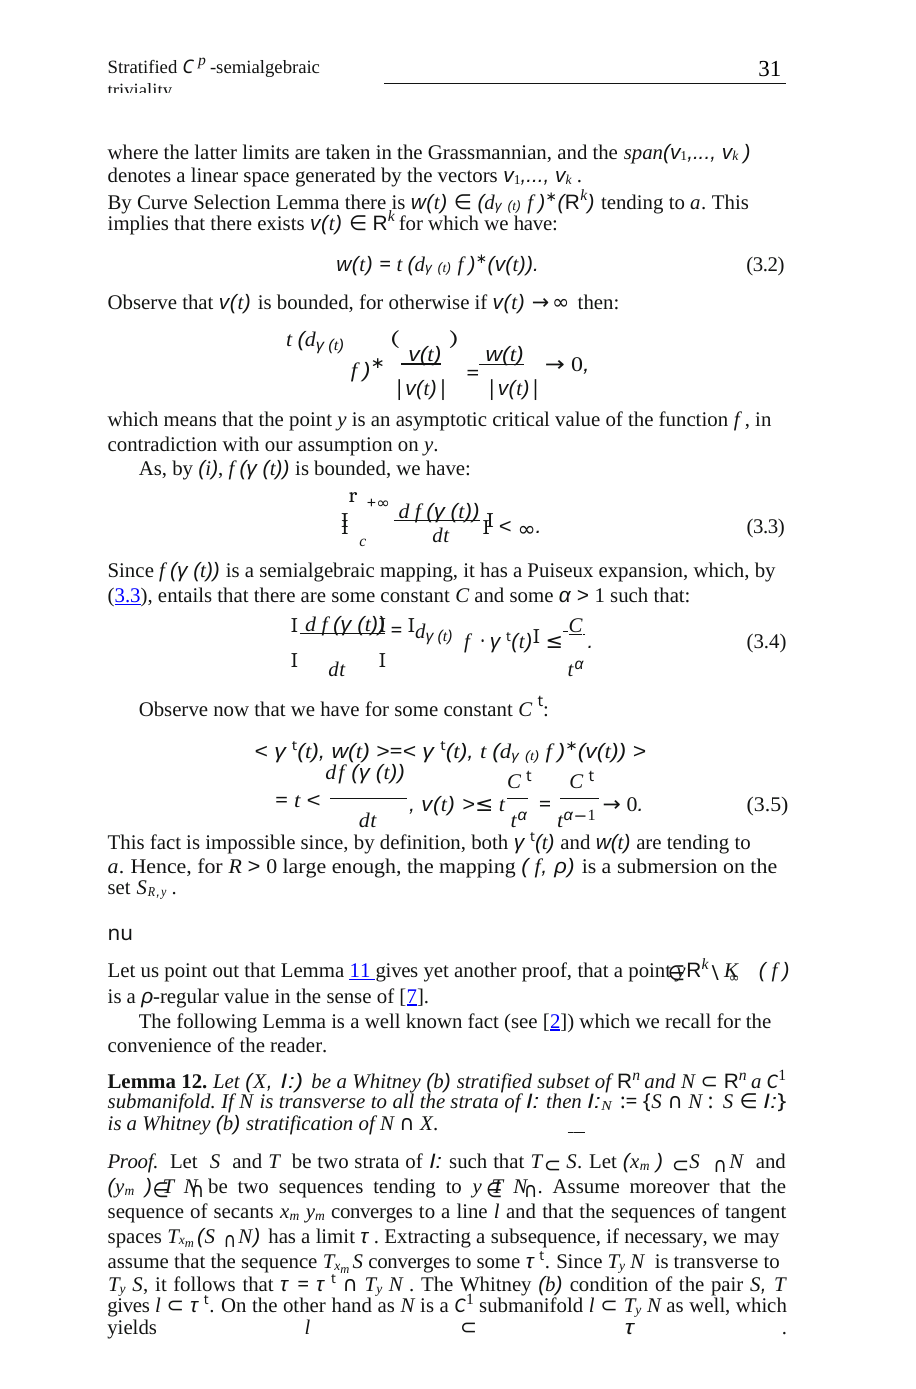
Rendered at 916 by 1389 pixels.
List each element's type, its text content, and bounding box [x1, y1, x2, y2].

text dt , v(t) >≤ t tα = tα−1 → 0. (3.5) [358, 785, 822, 819]
text Since f (γ (t)) is a semialgebraic mapping, it has a Puiseux expansion, which, by (3.3), entails that there are some constant C and some α > 1 such that: [107, 558, 807, 607]
text f · γ t(t)I ≤ C . (3.4) [464, 629, 822, 654]
text d f (γ (t)) [336, 618, 361, 633]
text a. Hence, for R > 0 large enough, the mapping ( f, ρ) is a submersion on the set SR,y . nu [107, 856, 787, 946]
text ∈ \ ∞ [668, 958, 755, 986]
text t (dγ (t) [96, 338, 345, 353]
text The following Lemma is a well known fact (see [2]) which we recall for the convenience of the reader. [107, 1008, 822, 1057]
text Observe now that we have for some constant C t: [138, 690, 822, 721]
text < γ t(t), w(t) >=< γ t(t), t (dγ (t) f )∗(v(t)) > [254, 733, 822, 765]
text C t C t [507, 767, 822, 785]
text ∩ [223, 1225, 237, 1253]
text f )∗ ( v(t) ) = w(t) [351, 338, 533, 368]
text denotes a linear space generated by the vectors v1,..., vk . [107, 164, 822, 187]
text This fact is impossible since, by definition, both γ t(t) and w(t) are tending to [107, 826, 822, 856]
text df (γ (t)) [340, 767, 355, 783]
text I dt I tα [291, 654, 822, 682]
text As, by (i), f (γ (t)) is bounded, we have: [138, 456, 822, 480]
text |v(t)| |v(t)| [112, 375, 822, 400]
text Let us point out that Lemma 11 gives yet another proof, that a point y Rk K ( f ) [107, 955, 822, 982]
text I I = Idγ (t) [291, 635, 427, 643]
text = t < [96, 785, 322, 813]
text df (γ (t)) [354, 767, 379, 783]
text is a ρ-regular value in the sense of [7]. [107, 983, 822, 1008]
text Ir +∞ d f (γ (t)) I < ∞. (3.3) [341, 484, 786, 543]
text d f (γ (t)) [300, 618, 325, 633]
text w(t) = t (dγ (t) f )∗(v(t)). (3.2) Observe that v(t) is bounded, for otherwise if v(t) →∞ then: [107, 239, 787, 316]
text By Curve Selection Lemma there is w(t) ∈ (dγ (t) f )∗(Rk) tending to a. This implies that there exists v(t) ∈ Rk for which we have: [107, 191, 804, 236]
text d f (γ (t)) [379, 618, 458, 635]
text → 0, [544, 356, 822, 375]
text I c dt I [96, 516, 786, 584]
text which means that the point y is an asymptotic critical value of the function f , in contradiction with our assumption on y. [107, 407, 822, 456]
text Ty S, it follows that τ = τ t ∩ Ty N . The Whitney (b) condition of the pair S, T gives l ⊂ τ t. On the other hand as N is a C1 submanifold l ⊂ Ty N as well, which yields l ⊂ τ . [107, 1274, 787, 1358]
text ∈ ∩ ∈ ∩ [152, 1175, 538, 1203]
text df (γ (t)) [378, 767, 394, 783]
text Lemma 12. Let (X, I:) be a Whitney (b) stratified subset of Rn and N ⊂ Rn a C1 submanifold. If N is transverse to all the strata of I: then I:N := {S ∩ N : S ∈ I:} is a Whitney (b) stratification of N ∩ X. [107, 1071, 787, 1137]
text Proof. Let S and T be two strata of I: such that T S. Let (xm ) S N and (ym ) T N be two sequences tending to y T N . Assume moreover that the sequence of secants xm ym converges to a line l and that the sequences of tangent spaces Txm (S N) has a limit τ . Extracting a subsequence, if necessary, we may [107, 1149, 787, 1251]
text where the latter limits are taken in the Grassmannian, and the span(v1,..., vk ) [107, 139, 822, 164]
text assume that the sequence Txm S converges to some τ t. Since Ty N is transverse to [107, 1251, 822, 1273]
text df (γ (t)) [96, 767, 341, 783]
text ⊂ ⊂ ∩ [544, 1150, 727, 1178]
